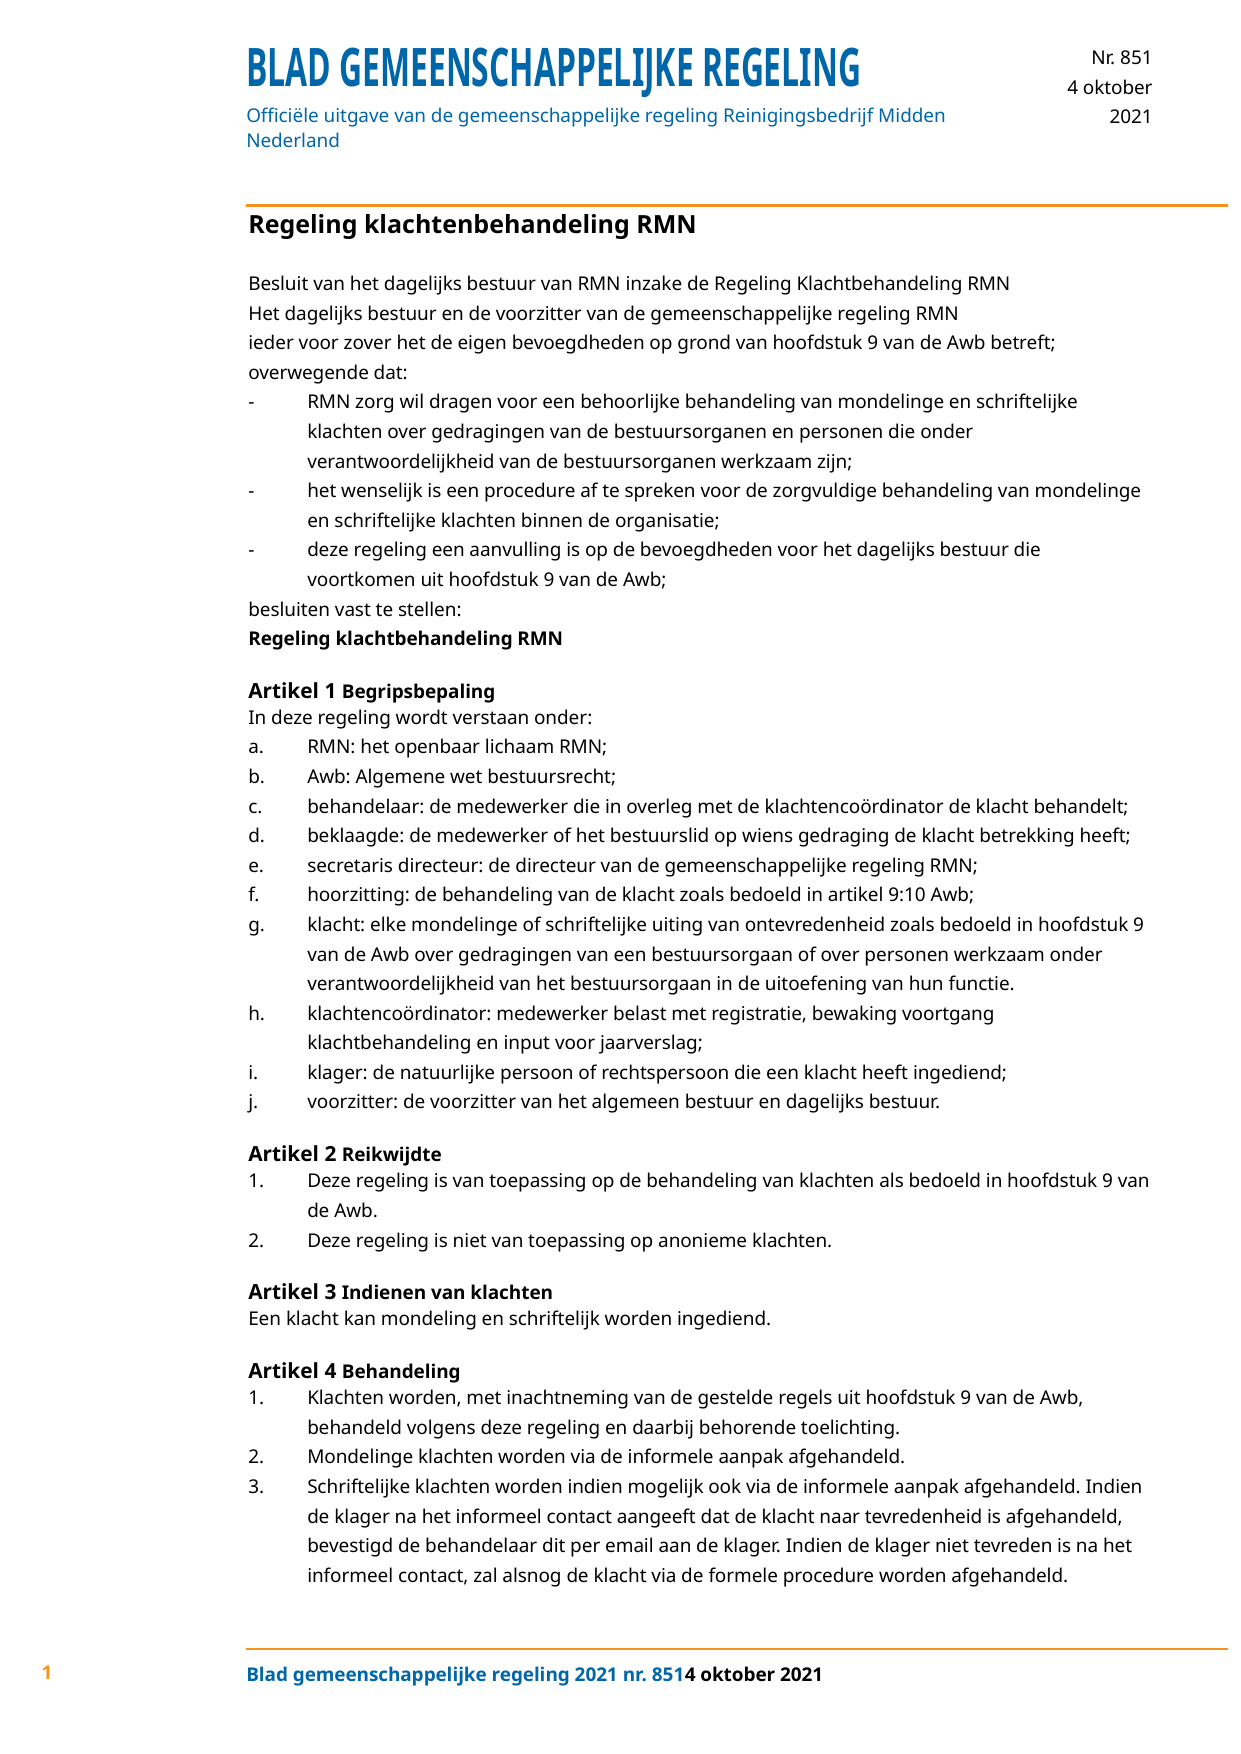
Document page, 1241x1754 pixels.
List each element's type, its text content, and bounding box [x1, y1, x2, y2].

list deze regeling een aanvulling is op de bevoegdheden voor het dagelijks bestuur die voortkomen uit hoofdstuk 9 van de Awb; [248, 537, 1152, 592]
list klager: de natuurlijke persoon of rechtspersoon die een klacht heeft ingediend; [248, 1059, 1152, 1085]
list het wenselijk is een procedure af te spreken voor de zorgvuldige behandeling van mondelinge en schriftelijke klachten binnen de organisatie; [248, 477, 1152, 533]
text Artikel 1 Begripsbepaling [248, 676, 1152, 704]
list klacht: elke mondelinge of schriftelijke uiting van ontevredenheid zoals bedoeld in hoofdstuk 9 van de Awb over gedragingen van een bestuursorgaan of over personen werkzaam onder verantwoordelijkheid van het bestuursorgaan in de uitoefening van hun functie. [248, 911, 1152, 996]
text In deze regeling wordt verstaan onder: [248, 704, 1152, 730]
text Artikel 4 Behandeling [248, 1356, 1152, 1384]
list Deze regeling is niet van toepassing op anonieme klachten. [248, 1227, 1152, 1252]
list beklaagde: de medewerker of het bestuurslid op wiens gedraging de klacht betrekking heeft; [248, 822, 1152, 848]
list hoorzitting: de behandeling van de klacht zoals bedoeld in artikel 9:10 Awb; [248, 882, 1152, 907]
list RMN: het openbaar lichaam RMN; [248, 734, 1152, 759]
text besluiten vast te stellen: [248, 596, 1152, 621]
text Regeling klachtbehandeling RMN [248, 625, 1152, 651]
picture [41, 47, 231, 172]
list Mondelinge klachten worden via de informele aanpak afgehandeld. [248, 1444, 1152, 1469]
text Het dagelijks bestuur en de voorzitter van de gemeenschappelijke regeling RMN [248, 300, 1152, 326]
list RMN zorg wil dragen voor een behoorlijke behandeling van mondelinge en schriftelijke klachten over gedragingen van de bestuursorganen en personen die onder verantwoordelijkheid van de bestuursorganen werkzaam zijn; [248, 389, 1152, 473]
text Besluit van het dagelijks bestuur van RMN inzake de Regeling Klachtbehandeling RMN [248, 270, 1152, 296]
list Klachten worden, met inachtneming van de gestelde regels uit hoofdstuk 9 van de Awb, behandeld volgens deze regeling en daarbij behorende toelichting. [248, 1384, 1152, 1440]
list voorzitter: de voorzitter van het algemeen bestuur en dagelijks bestuur. [248, 1089, 1152, 1114]
list Awb: Algemene wet bestuursrecht; [248, 763, 1152, 789]
text Een klacht kan mondeling en schriftelijk worden ingediend. [248, 1306, 1152, 1331]
text ieder voor zover het de eigen bevoegdheden op grond van hoofdstuk 9 van de Awb betreft; [248, 329, 1152, 355]
text overwegende dat: [248, 359, 1152, 385]
list Deze regeling is van toepassing op de behandeling van klachten als bedoeld in hoofdstuk 9 van de Awb. [248, 1168, 1152, 1223]
list behandelaar: de medewerker die in overleg met de klachtencoördinator de klacht behandelt; [248, 793, 1152, 819]
list secretaris directeur: de directeur van de gemeenschappelijke regeling RMN; [248, 852, 1152, 878]
list Schriftelijke klachten worden indien mogelijk ook via de informele aanpak afgehandeld. Indien de klager na het informeel contact aangeeft dat de klacht naar tevredenheid is afgehandeld, bevestigd de behandelaar dit per email aan de klager. Indien de klager niet tevreden is na het informeel contact, zal alsnog de klacht via de formele procedure worden afgehandeld. [248, 1473, 1152, 1588]
list klachtencoördinator: medewerker belast met registratie, bewaking voortgang klachtbehandeling en input voor jaarverslag; [248, 1000, 1152, 1055]
text Artikel 3 Indienen van klachten [248, 1277, 1152, 1306]
text Regeling klachtenbehandeling RMN [248, 207, 1152, 241]
text Artikel 2 Reikwijdte [248, 1139, 1152, 1168]
